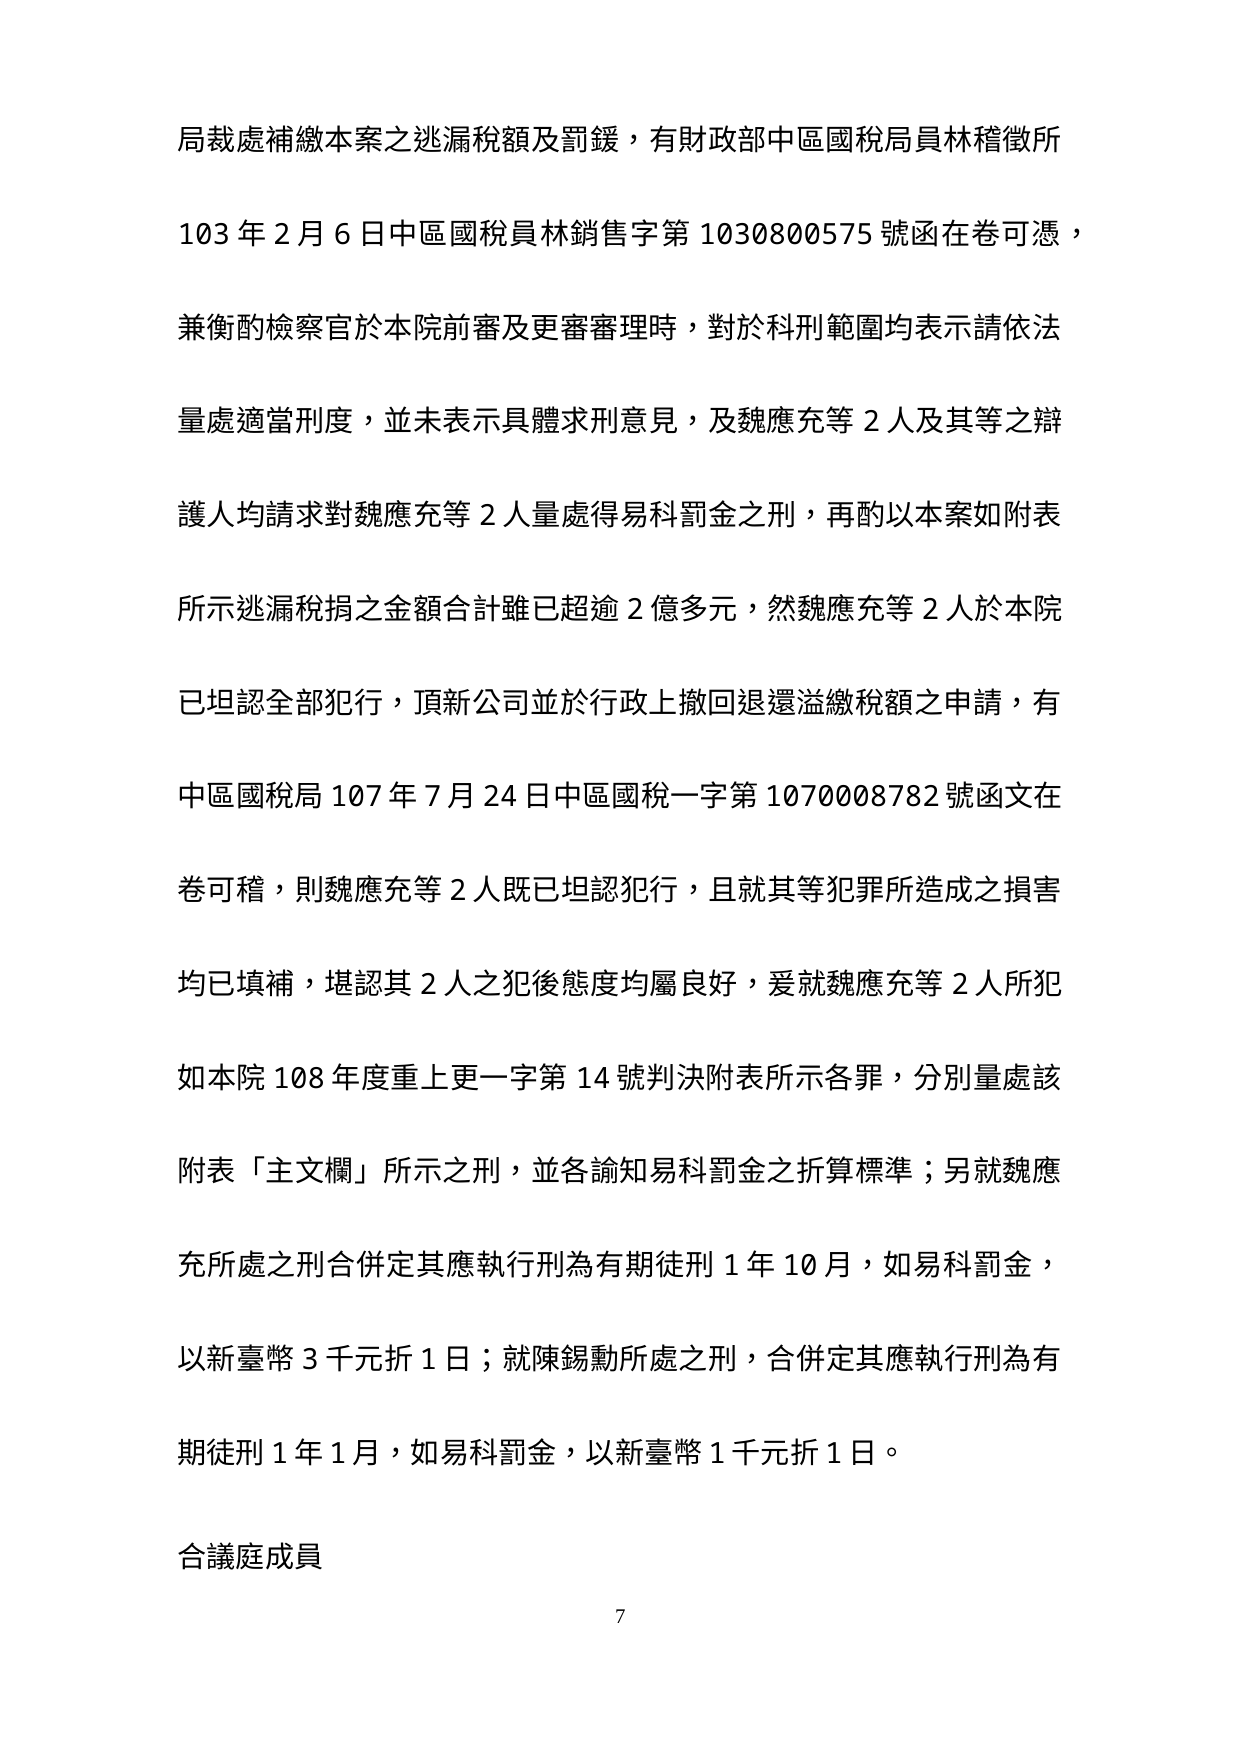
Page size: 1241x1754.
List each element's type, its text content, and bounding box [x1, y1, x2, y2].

text 本院合議庭審酌魏應充等2人之素行，其等之犯罪動機均係為達頂新公司逃漏稅捐之目的，魏應充自述其學歷為高中畢業、已婚、子女均已成年及案發時為頂新公司負責人之智識程度、生活狀況，陳錫勳自陳學歷為大學畢業、已婚、子女均在求學、需扶養父母子女及案發時在頂新公司擔任會計之智識程度、生活狀況，並斟酌租稅為國家財政收入之主要來源，藉由課稅調整資源之分配，以落實社會福利國家，魏應充為頂新公司負責人，陳錫勳為主辦會計人員，原應據實填載會計憑證、誠實納稅，竟於申報95年至101年度稅額之期間，以如犯罪事實欄所示之犯罪手段，隱匿如附表所示營業收入共計732,901,321元之方式，逃漏稅捐合計高達219,377,856元(其中營利事業所得稅部分為164,533,065元，未分配營盈餘稅額部分則為54,844,791元)，金額甚鉅，各次逃漏稅捐之數額，對國家稅收所生之損害、影響稅捐稽徵機關課稅之公平及正確性，陳錫勳雖為在財務報表故意遺漏會計事項不為記錄及遞件申報稅捐之人，惟其係聽從魏應充之指示，是魏應充等2人就本案犯行應有輕重之別，其等參與程度不同，自應為差別之量刑，暨考量魏應充等2人均已於本院審理時坦承犯行，且早已於103年1月22日、1月24日依中區國稅局裁處補繳本案之逃漏稅額及罰鍰，有財政部中區國稅局員林稽徵所103年2月6日中區國稅員林銷售字第1030800575號函在卷可憑，兼衡酌檢察官於本院前審及更審審理時，對於科刑範圍均表示請依法量處適當刑度，並未表示具體求刑意見，及魏應充等2人及其等之辯護人均請求對魏應充等2人量處得易科罰金之刑，再酌以本案如附表所示逃漏稅捐之金額合計雖已超逾2億多元，然魏應充等2人於本院已坦認全部犯行，頂新公司並於行政上撤回退還溢繳稅額之申請，有中區國稅局107年7月24日中區國稅一字第1070008782號函文在卷可稽，則魏應充等2人既已坦認犯行，且就其等犯罪所造成之損害均已填補，堪認其2人之犯後態度均屬良好，爰就魏應充等2人所犯如本院108年度重上更一字第14號判決附表所示各罪，分別量處該附表「主文欄」所示之刑，並各諭知易科罰金之折算標準；另就魏應充所處之刑合併定其應執行刑為有期徒刑1年10月，如易科罰金，以新臺幣3千元折1日；就陳錫勳所處之刑，合併定其應執行刑為有期徒刑1年1月，如易科罰金，以新臺幣1千元折1日。 [177, 96, 1063, 1471]
text 合議庭成員 [177, 1513, 1063, 1576]
